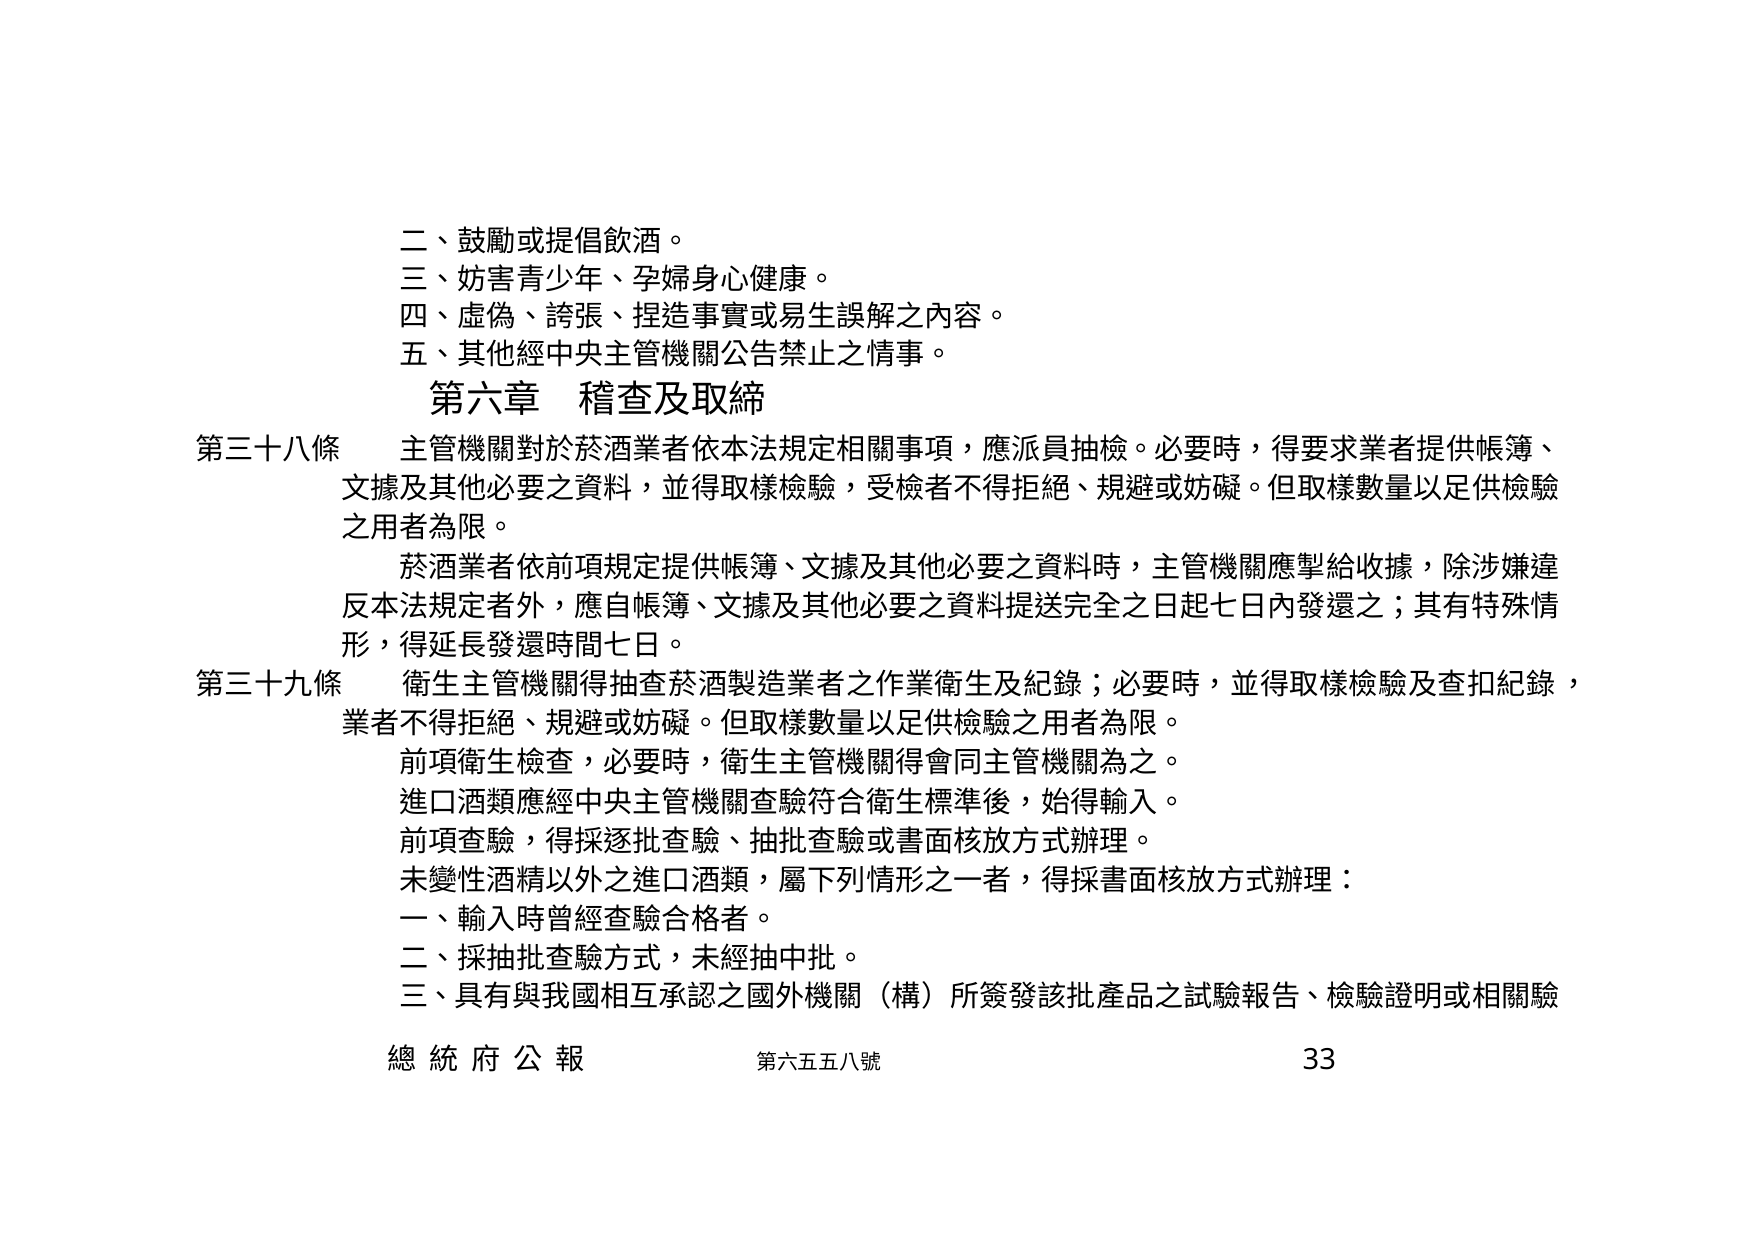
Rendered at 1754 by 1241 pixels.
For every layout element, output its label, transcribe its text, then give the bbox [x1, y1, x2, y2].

text 二、採抽批查驗方式，未經抽中批。 [399, 937, 1559, 977]
text 菸酒業者依前項規定提供帳簿、文據及其他必要之資料時，主管機關應掣給收據，除涉嫌違反本法規定者外，應自帳簿、文據及其他必要之資料提送完全之日起七日內發還之；其有特殊情形，得延長發還時間七日。 [341, 546, 1559, 663]
text 第三十九條 衛生主管機關得抽查菸酒製造業者之作業衛生及紀錄；必要時，並得取樣檢驗及查扣紀錄，業者不得拒絕、規避或妨礙。但取樣數量以足供檢驗之用者為限。 [195, 663, 1559, 742]
text 前項查驗，得採逐批查驗、抽批查驗或書面核放方式辦理。 [341, 820, 1559, 859]
text 第六章 稽查及取締 [428, 379, 1559, 421]
text 三、妨害青少年、孕婦身心健康。 [399, 259, 1559, 297]
text 前項衛生檢查，必要時，衛生主管機關得會同主管機關為之。 [341, 742, 1559, 781]
text 五、其他經中央主管機關公告禁止之情事。 [399, 334, 1559, 372]
text 未變性酒精以外之進口酒類，屬下列情形之一者，得採書面核放方式辦理： [341, 859, 1559, 898]
text 二、鼓勵或提倡飲酒。 [399, 222, 1559, 259]
text 第三十八條 主管機關對於菸酒業者依本法規定相關事項，應派員抽檢。必要時，得要求業者提供帳簿、文據及其他必要之資料，並得取樣檢驗，受檢者不得拒絕、規避或妨礙。但取樣數量以足供檢驗之用者為限。 [195, 428, 1559, 546]
text 四、虛偽、誇張、捏造事實或易生誤解之內容。 [399, 297, 1559, 334]
text 三、具有與我國相互承認之國外機關（構）所簽發該批產品之試驗報告、檢驗證明或相關驗 [399, 977, 1559, 1014]
text 一、輸入時曾經查驗合格者。 [399, 898, 1559, 937]
text 進口酒類應經中央主管機關查驗符合衛生標準後，始得輸入。 [341, 781, 1559, 820]
